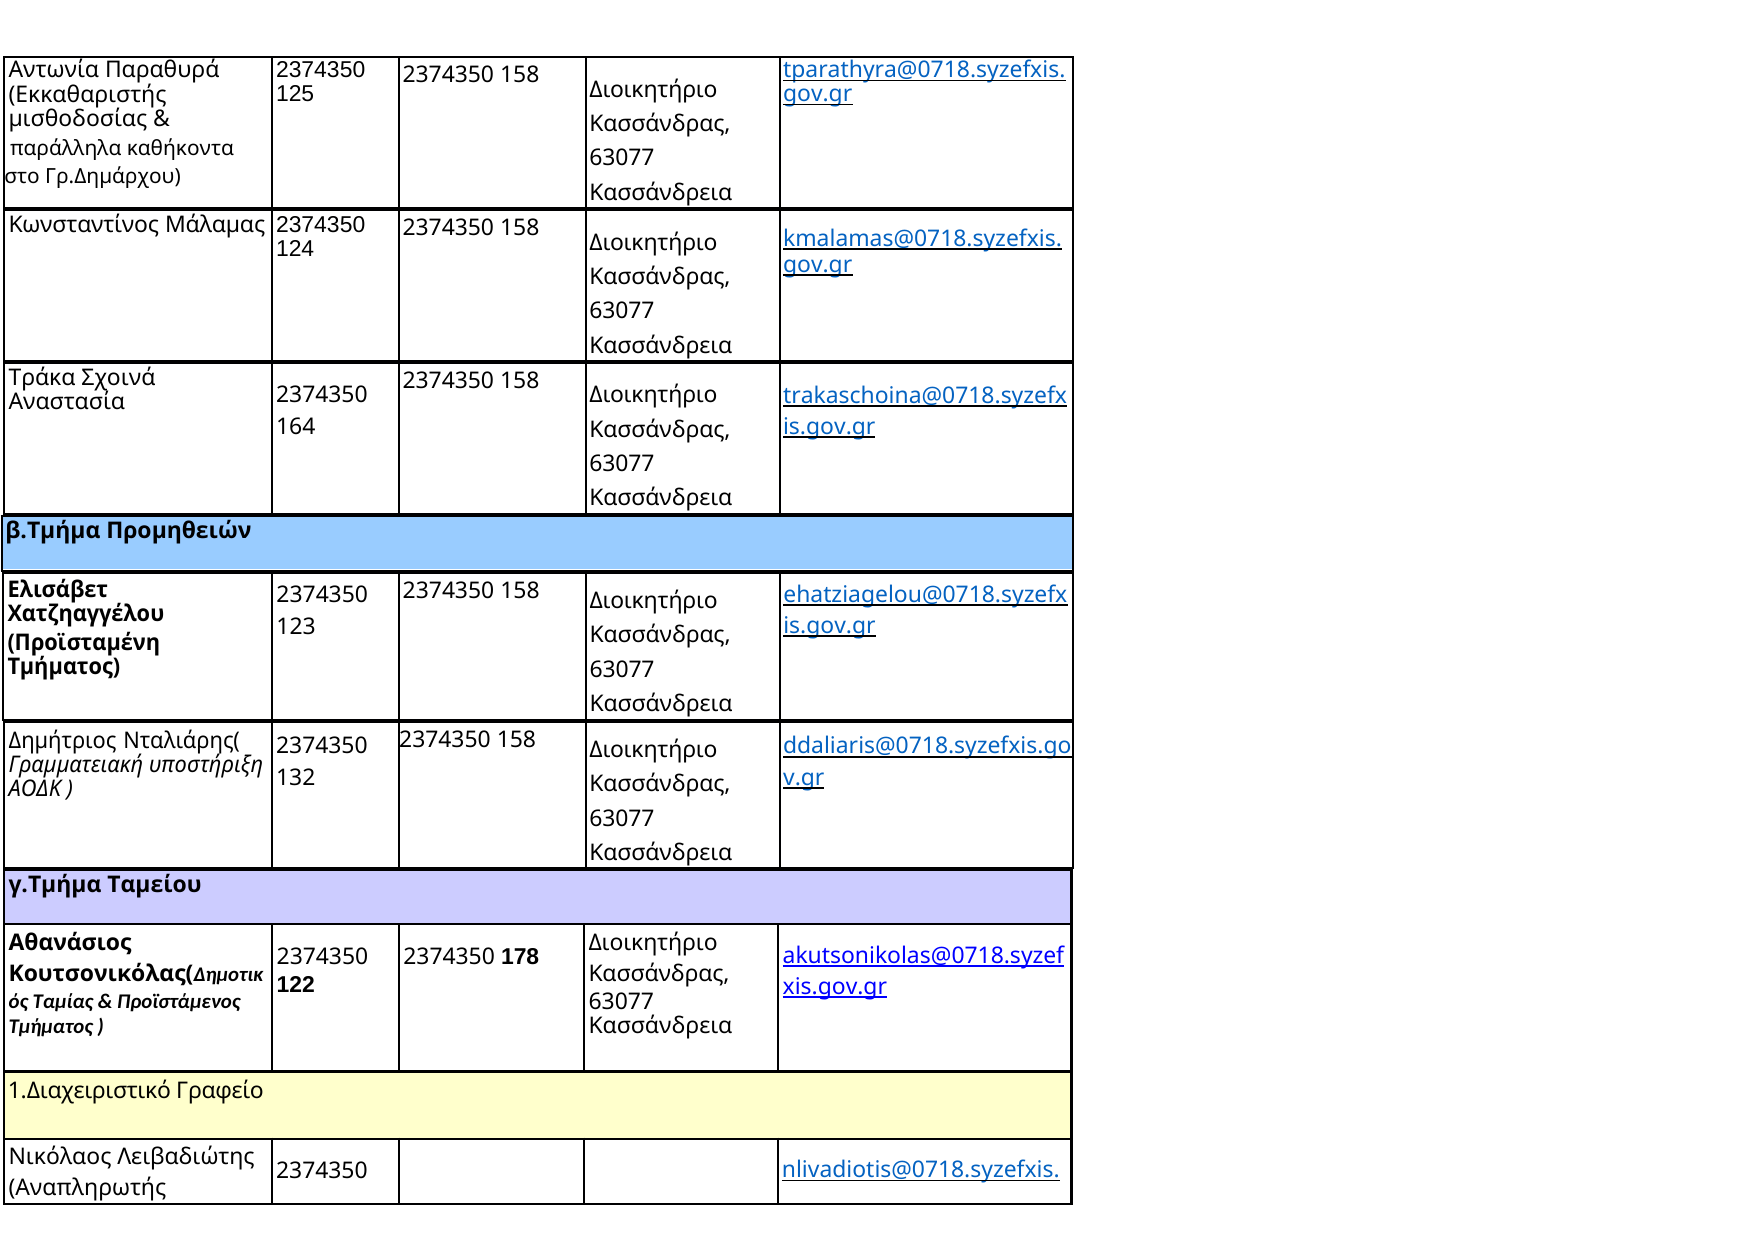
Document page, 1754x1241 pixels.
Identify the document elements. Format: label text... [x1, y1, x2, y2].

table_cell akutsonikolas@0718.syzefxis.gov.gr [779, 925, 1070, 1070]
table_header 2374350 132 [273, 723, 398, 867]
table_header Τράκα Σχοινά Αναστασία [5, 364, 271, 513]
table_header 2374350 158 [400, 723, 585, 867]
table_cell 2374350 122 [273, 925, 398, 1070]
table_header 2374350 158 [400, 574, 585, 718]
table_cell 1.Διαχειριστικό Γραφείο [5, 1073, 1070, 1138]
table_header ehatziagelou@0718.syzefxis.gov.gr [781, 574, 1072, 718]
table_cell nlivadiotis@0718.syzefxis. [779, 1140, 1070, 1203]
table_header Διοικητήριο Κασσάνδρας, 63077 Κασσάνδρεια [587, 58, 779, 207]
table_cell Νικόλαος Λειβαδιώτης (Αναπληρωτής [5, 1140, 271, 1203]
table_header ddaliaris@0718.syzefxis.gov.gr [781, 723, 1072, 867]
table_header 2374350 125 [273, 58, 398, 207]
table_cell Αθανάσιος Κουτσονικόλας(Δημοτικός Ταμίας & Προϊστάμενος Τμήματος ) [5, 925, 271, 1070]
table_header Διοικητήριο Κασσάνδρας, 63077 Κασσάνδρεια [587, 723, 779, 867]
table_header Δημήτριος Νταλιάρης( Γραμματειακή υποστήριξη ΑΟΔΚ ) [5, 723, 271, 867]
table_header Διοικητήριο Κασσάνδρας, 63077 Κασσάνδρεια [587, 364, 779, 513]
table_cell [400, 1140, 583, 1203]
table_header 2374350 124 [273, 211, 398, 360]
table_cell 2374350 [273, 1140, 398, 1203]
table_header 2374350 158 [400, 58, 585, 207]
table_header tparathyra@0718.syzefxis.gov.gr [781, 58, 1072, 207]
table_cell Διοικητήριο Κασσάνδρας, 63077 Κασσάνδρεια [585, 925, 777, 1070]
table_header 2374350 158 [400, 211, 585, 360]
table_header 2374350 158 [400, 364, 585, 513]
table_cell 2374350 178 [400, 925, 583, 1070]
table_header Διοικητήριο Κασσάνδρας, 63077 Κασσάνδρεια [587, 574, 779, 718]
table_header kmalamas@0718.syzefxis.gov.gr [781, 211, 1072, 360]
table_header 2374350 164 [273, 364, 398, 513]
table_header 2374350 123 [273, 574, 398, 718]
table_header Διοικητήριο Κασσάνδρας, 63077 Κασσάνδρεια [587, 211, 779, 360]
table_header Κωνσταντίνος Μάλαμας [5, 211, 271, 360]
table_header Ελισάβετ Χατζηαγγέλου (Προϊσταμένη Τμήματος) [4, 574, 271, 718]
table_header Αντωνία Παραθυρά (Εκκαθαριστής μισθοδοσίας & παράλληλα καθήκοντα στο Γρ.Δημάρχου) [5, 58, 271, 207]
table_header trakaschoina@0718.syzefxis.gov.gr [781, 364, 1072, 513]
table_header β.Τμήμα Προμηθειών [3, 517, 1072, 569]
table_cell [585, 1140, 777, 1203]
